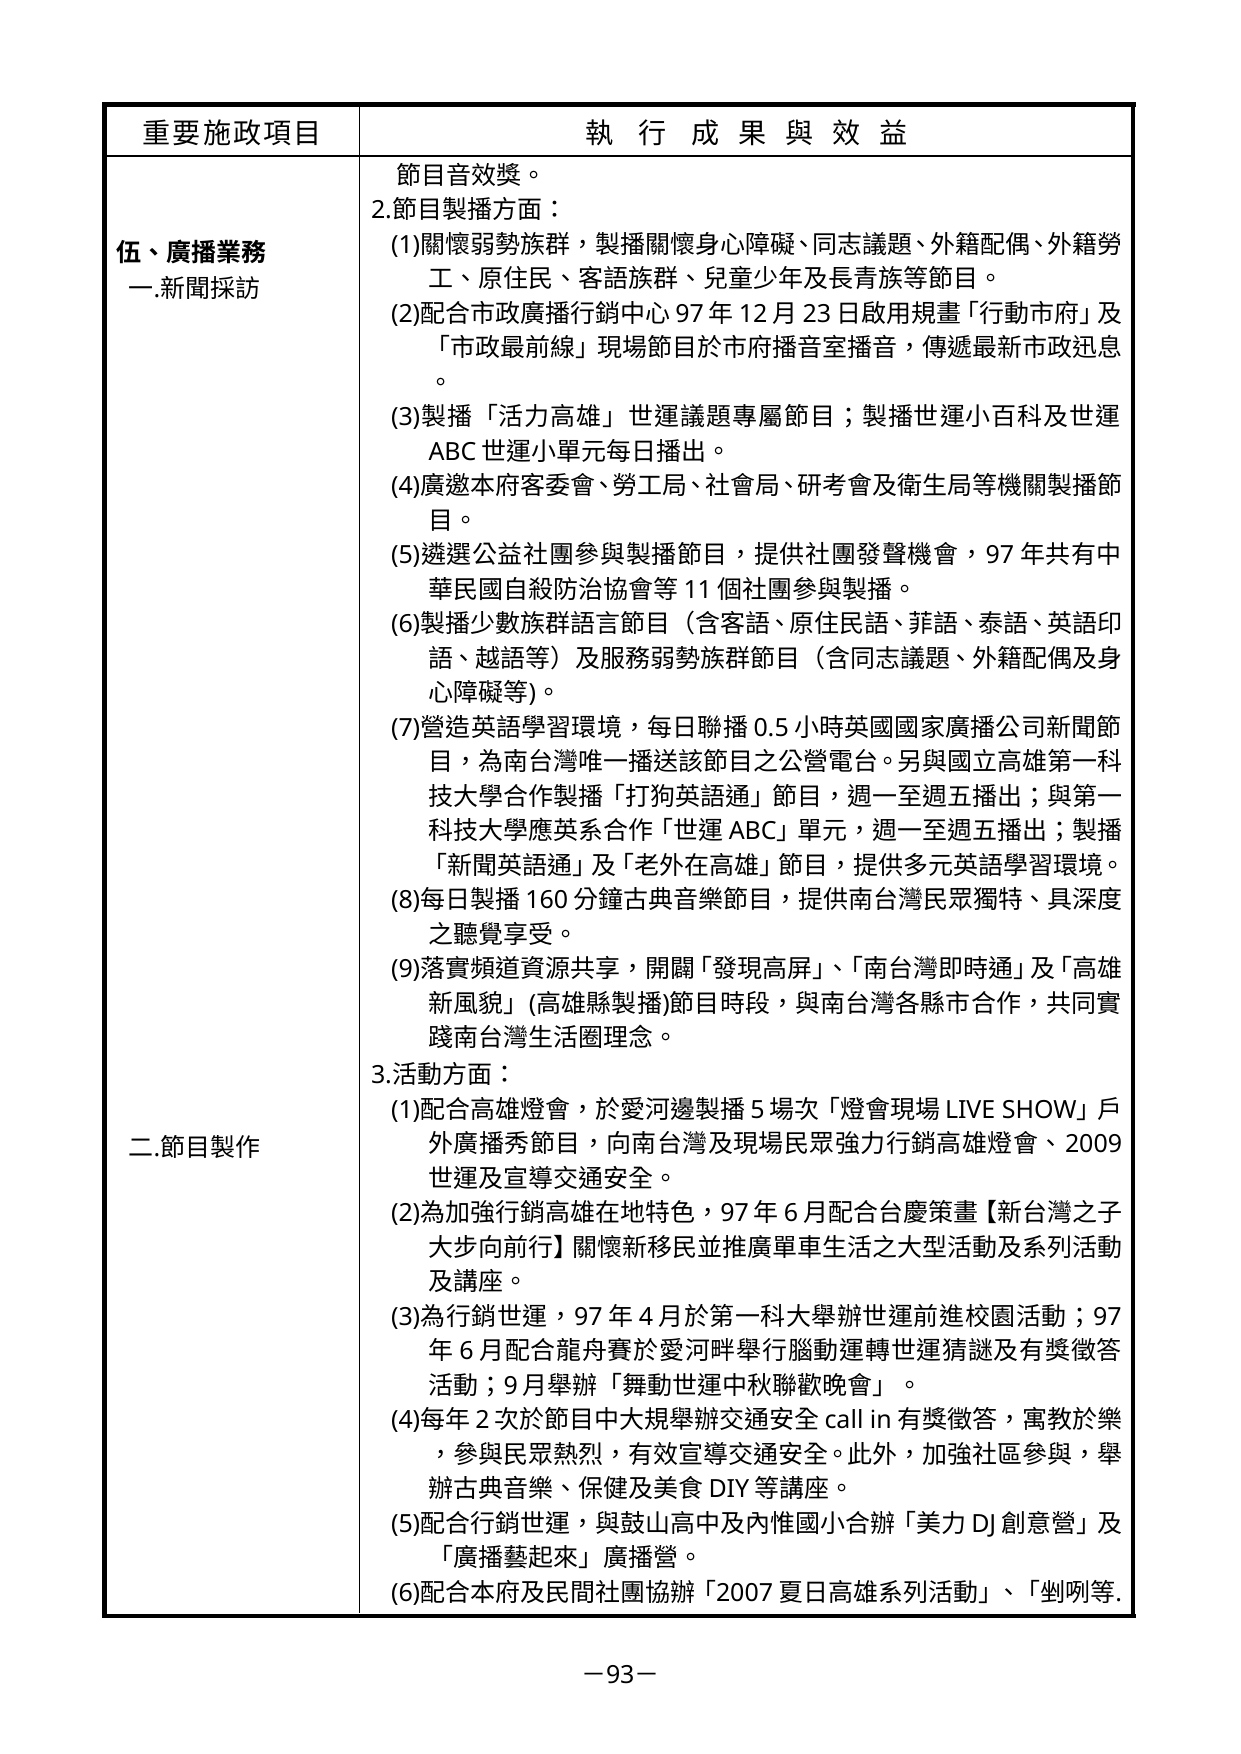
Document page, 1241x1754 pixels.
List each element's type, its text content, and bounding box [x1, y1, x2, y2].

table_cell 伍、廣播業務 一.新聞採訪 二.節目製作 [107, 157, 359, 1613]
table_cell 影試映會，由本府李永得副市長、客家事務委員會鍾孔炤主委與新聞處許銘春處長等人，率同本市客家鄉親團體共同蒞臨觀賞，並協助該片於11月1日高雄電影節系列活動中辦理全台售票首映會。同時，為了鼓勵華語導演創作、提升本市觀影人口，維護並協助該片於11月1日高雄電影節系列活動中辦理全台售票首映會。同時，為了鼓勵華語導演創作、提升本市觀影人口，維護本國電影文化事業之存續與發展，新聞處特訂定「高雄市政府新聞處補助國產及本國電影片作業要點」，並將本片列為重點輔導電影，首度施行本項影視政策，該片受本府補助期間，本市票房成績亮麗，補助市民半價觀賞期間自11月7日至21日止，共計15日。 (2)7月31日於本市電影圖書館辦理周美玲導演執導之電影「漂浪青春」記者會，該片入圍「58屆柏林國際影展電影大觀單元」。 (3)8月11日於本市威秀影城辦理電影「漂浪青春」全台首映會及映前記者會，記者會中宣布該片於高雄威秀上映期間，可獲得本府電影票半價補助，映後辦理導演、演員與現場觀眾面對面座談活動。 (4)8月14日於本市威秀影城辦理電影「海角七號」高雄首映記者會暨放映會，並於映後安排魏德聖導演、演員范逸臣及田中千繪與民眾面對面座談。 (5)9月5日於本市電影圖書館辦理由王小棣導演執導的電視劇「波麗士大人」高雄特映會，並於映後辦理導演及演員藍正龍、林佑威等人與現場觀眾面對面座談活動。 (6)12月8日於本市電影圖書館辦理楊力州導演拍攝的紀錄片「征服北極」特映會，映後導演及陳彥博選手與現場民眾進行映後座談會。 3.爭取「國家電影文化中心南部分院」在本市設立 (1)為推動本市影視文化產業發展，促進文化觀光產業榮景，積極向中央爭取「國家電影文化中心南部分院」在本市設立，並擬以電影主題公園為規劃主軸，連結左營春秋閣、半屏山、壽山、愛河文化流域名勝景點，並設置電影文物展示館、電影數位典藏館、電影映演廳、電影育成中心、行銷中心、研究中心、會議室、電影主題公園、露天電影院、行政區、服務區(含販售部、餐飲部)、停車場等設施，設計日、夜間觀光效果，以吸引影視產業至本市投資設立，帶動本市文化觀光產業發展。 (2)本案經本府極力爭取，業於民國96年7月19日行政院新聞局通過將台北縣新莊新用地與本市內惟埤兩案一併辦理規劃，目前已委請專業團隊進行中，俟定案後新聞處將全力配合協助。 4.爭取「公廣集團」在本市設立 為平衡南北媒體產業發展與報導落差，並因應2009世運會在本市舉辦期間所需龎大媒體需求量，以及提昇本市經濟產業升級，創造就業機會等目標，本府極力向中央爭取公廣集團等電視台南移本市設立營運，經本府極力向中央爭取，96年9月間已獲行政院新聞局同意「公廣集團」南部分台落址於本市「台鋁舊廠」，本案目前最新進度說明如下： (1)爲整合資源為南部設台之營運預做準備，97年3月3日民間監督聯盟成立。 (2)公視於97年3月初新增南部新聞節目，97年先期營運階段，行政院新聞局規劃6月30日要開標，後因新聞局改變規劃方式，撥款公視新台幣1,000萬元，進行委託規劃與可行性研究。 (3)公視因應新聞局要求，於97年9月復提出南部設台評估與建議書，內容提及南部設台究竟係朝完整功能電視台與頻道或是製作中心、節目應該分散播出或是單一頻道播出提供行政院新聞局參考意見。 (4)前新聞局長史亞平10月19日在高雄出席一場公聽會時表示，公廣集團往南部設台是既定政策目標，希望公廣集團有效整合有限資源，努力達成目標。與會中並承諾三個月內針對南部台定位問題，再次召開公聽會聽取各界意見。 5.建構高雄拍片網站 介紹本市及鄰近縣市100個拍攝地點，提供中英文兩種語言之版本，以方便國內外影片製作者至高雄市取景拍片。包含網站簡介、拍片場景、拍片資源、影人筆記、電影中的高雄、高雄電影節等六大單元，規劃於10月份高雄電影節舉辦網站行銷活動。97年後續擴增部分賡續進行網站內容維護更新、網站宣傳短片製作、高雄電影節搭配行銷、英日文版網站架構與版型、拍片場景資料英日文版翻譯、首頁改版、FLASH動態效果、發行3期日報。 6.辦理拍片支援中心建置案 (1)為將本市的山、海、河港的壯闊景緻行銷至全世界，進而帶動高雄觀光效益，新聞處長期執行「影視創意產業發展計畫」，以影像行銷高雄。 (2)為解決目前拍片支援作業空間不足之問題，呼應劇組實際需求，籌畫成立「拍片支援中心」作為影視從業人員南下勘景之討論、聯繫、協調、審片等藝文活動空間。 (3)7月間向行政院行聞局爭取「加強地方建設擴大內需方案」補助新台幣1,200萬元預算，經籌劃選址，8月間於本市衛生局醫療史料文物中心一樓部分空間設置本市拍片支援中心，並於10月間以公開招標方式委託東方技術學院規劃設計，並邀集本府衛生局、財政局等相關單位召開2次行政協調會議，聽取設計簡報，並提出修正建議，及辦理房屋租借、確認相關借用管理規則等行政事務。 (4)本案於行政院規定時程內完成決標及預算保留作業，實際發包金額為新台幣11,954,351元整，執行率達99.6％。整建工程案預計於98年3月下旬完工，配合專業器材裝置施工，本中心預計將於98年4月初完成。另人力協助部分自98年1月開始，協辦本府新聞處影視拍片支援相關工作。 1.依據廣播電視法暨其施行細則等法令規定，辦理本市錄影節目帶籌設申請，經查驗合格，由本府新聞處代行政院新聞局發給許可證據以申辦設立登記，應於開業後一個月內加入當地商業同業公會，變更者亦同。97年1月至12月期間，錄影節目帶業之設立、變更申請共計15件。 2.會同本府警察局專責警力密集稽查錄影節目帶業是否有販售違法錄影節目帶(含影音光碟)，97年計查扣違法光碟10,042片，其中35家業者因涉嫌妨害風化，由警察局移送地檢署偵辦。 1.輔導本市有線電視公司合法營運、健全有線電視產業之發展 (1)每週定期查察轄區內有線電視系統節目播放情形，發現違規情形即依有線廣播電視法之有關規定處理。1月至12月，計核處6家次，罰款新台幣30萬元正。 (2)為維護市民收視權益，保障市民消費權益，依據有線廣播電視法暨施行細則相關規定於88年11月份成立「高雄市有線電視費率委員會」，由傳播學者、財經學者專家、消費者團體代表、會計師、律師及本府代表共計9人組成，針對有線電視系統經營者所申報之收費標準及財務報表進行審議事宜。97年本市有線電視費率委員會考量大環境的不景氣，經多方審慎決議，維持每月/每戶500元價格，並且鼓勵業者多挹注經費於改善本市收視環境並提昇技術與服務品質，所以訂定季繳、半年繳、年繳的優惠措施；另也針對收視戶和業者間常發生的爭議問題進行檢討，訂出全國首例之復機費分級制度的決策，以提昇業者在管理上之認知和品質。在低收入戶的優惠上，則由去年的250元調降為167元，在寒冷冬天為本市的低收入戶，提早報溫暖的佳音。(本市有線電視收費上限500元，已連續8年為全國最低之收視費率。) 2.公共頻道 (1)委託精湛民調公司辦理「高雄市97年度有線電視收視滿意度調查」，民調結果除將作為98年度費率審查之重要參考之外，同時將提供本市四家有線電視業者，以改善並提昇高雄市有線電視收視與服務品質。 (2)在本市有線電視第三頻道成立「公共頻道」，並協調本市四家有線電視的頭端機房進行聯結，在本市的有線電視第三頻道「公共頻道」同時段均可收看節目。 (3)97年5月至98年1月辦理「我愛公共頻道」有獎徵答活動，鼓勵市民收看公共頻道，每月平均收件約500件，每月中旬在慶聯有線電視公司公開抽獎，抽出3位中獎人，贈送精美紀念品。 (4)辦理「2008蛻變高雄－影音創作」製作人才培訓，委由東方技術學院設計規長逹120小時攝影課程，內容涵蓋理論與實作拍攝，以深入淺出的授課方式教授動態影音的藝術創作內涵，期為高雄市民帶來更豐富和多元的影像視野。初級班課程97年12月6日至98年1月4日，進階班課程98年2月7日至98年3月8日，上課時間為每週六日早9點到下午5點，將分別於高雄市國際商工和東方技術學院兩個地點授課。 (5)配合行銷高雄燈會之美，特舉辦「2008高雄燈會攝影比賽」，自2月16日至3月14日辦理徵件，計有192件1,317張照片參加評審，3月19日評審選出金牌獎、銀牌獎、銅牌獎各一名，優選五名，佳作二十名，入選三十名。 1.為了行銷2009高雄世運，積極推廣本市主要道路懸掛、設置大型帆布看板，讓民眾悉知世運即將來臨，同時也能明瞭市府對於2009世運之用心。目前製作大型帆布看板共計85處。 2.辦理全台首次，也是全球僅見的「2008向小摺致敬－全台摺疊車大集合」活動，超過5,000名車友的空前車隊，在宣讀「向小摺致敬」宣言後，由高雄市邱前副市長太三暨林副市長仁益率市府團隊及活動大使南拳媽媽領軍，浩蕩自中央公園出發，沿線並實施交通管制禁行汽、機車，聲勢壯觀，熱情加油不斷！活動騎乘路線分為山線與海線2路，車友可以自由選擇，旅程中除可體驗高雄山、海、河、港的不同風情，也可享受愛河咖啡、旗津生猛海產的美味。 3.自12月27日起至29日一連三天在高雄巨蛋舉行「2008動漫高雄、精采樂活」活動，活動特別結合動漫同人主題展及自行車休閒運動展，現場天天都有動漫人物登場亮相－Cosplay動漫人物的登場表演，還有動漫電玩交響音樂會、機動戰士鋼彈超人真人秀、日本知名貴賓現場－演唱會、南北女僕咖啡店大會串-女僕電玩競技賽、動漫角色扮演、真人擂台摔角表演賽、自行車超級特技秀……等活動輪流登場。 適時發布重大市政活動及市政建設成果新聞，97年度共發布逾900則，供大眾傳播單位參考運用，傳達為民服務訊息，樹立良好市府形象。 配合各局處召開專案記者會或臨時記者會，向媒體說明重要活動或重大事件，本年度所舉辦之重要記者會如下 1.立委選舉電視政見發表會。 2.高捷商圈慶祝活動記者會。 3.2008夏日高雄系列活動記者會。 4.2008世運暖身賽系列賽事記者會。 5.高雄過好年記者會。 6.Hito流行音樂獎頒獎典禮在旗津演唱會記者會。 7.高高屏首長會議之媒體服務。 8.世運主場館上樑記者會。 9.520國宴交通管制說明會。 10.2009跨年晚會記者會。 11.高高屏三縣市合併記者會。 1.每日即時發布新聞，並上傳市府全球資訊網市府新聞部份，供使用網際網路民眾閱覽。 2.將每日發布之新聞暨市長重要活動行程，以電子郵件方式寄給媒體記者參考運用，強化市政活動報導率。 3.建立記者簡訊群組，即時傳送市府活動最新消息或重大事件採訪事宜。 1.亞洲貨幣雜誌專訪香港媒體—亞洲貨幣雜誌來信訪問市長，有關高雄經濟發展議題。 2.與天下雜誌合作市長就職兩週年廣編專訪，以"Energy Taiwan"談環保為主題，展現本市施政理念及軟硬體成果。 3.Japan TIMES報紙專訪日本媒體—Japan TIMES來信訪問市長，有關高雄經濟、觀光發展及2009世運籌辦情形。 4.於年代電視台創新秘笈中置入高雄電影節系列活動， 5.於東森嚐鮮Let’s go節目中置入三鳳中街年貨大街都市行銷，效果卓著。 6.在JET台「瀨上剛in台灣」節目中播送「高雄水噹噹」專輯。 1.97年1月30日辦理平面報紙市政線記者餐敘，加強與新聞界人士聯繫、意見交流。 2.9月18、19日，辦理媒體記者公共建設參訪聯誼活動，參觀中部地區公共建設成果，作為本市城市發展之借鏡。 1.高雄市議會開議期間成立議會工作小組，發布市長答詢新聞稿。 2.於市政總質詢期間，安排市長於每日上午10時在議會「市長休息室」接受媒體專訪。 於四維合署辦公大樓設置市政櫥窗，定期換貼市政建設照片，以報導市政活動及建設進步情形，提高市民參與推行市政工作之意願。 每日上午剪輯本市重要平面媒體新聞及電視監測新聞陳送市長及副市長等長官參閱，加強民意輿情蒐集、分析與反映工作，作為施政參考。 1.加強便民服務：設置市政信箱，接納民眾建議並答覆市民詢問事項，俾爭取市民合作共同努力建設本市。 2.配合防疫宣導：配合每週召開之「登革熱防治會議」及本府各項防疫措施活動，加強發布新聞，以廣宣導。 3.多元化都市行銷 (1)於高雄捷運紅線R11高雄車站、R13凹子底站、R14巨蛋站、R17世運等四站各刊登一面公益燈箱，共計四面，自97年6月14日～11月13日(共計半年)。 (2)為於農曆過年期間返鄉人潮眾多時，大力宣傳2009世運在高雄及城市行銷，特於台北松山機場刊掛「2009世運在高雄－主場館篇」，執行期間為97年2月1日至3月31日，共計兩個月整。 (3)執行「幸福城市迎世運燈箱及看板案」之高鐵左營站版面，在高鐵左營站外牆兩面及車站大廳內四圓柱刊登大幅看板，流動旅客人潮多，成效良好。 (4)與平面媒體合作辦理「優質城市、健康無憂」宣傳案，透過新聞報導方式，達到優質城市健康無憂的目的，提升市民對食品安全的重視，拒絕黑心商品，並宣傳本市「台灣食品專區」設立等環保理念。 (5)與平面媒體合作辦理「捷運高雄、節碳城市」宣傳案，鼓勵市民搭乘大眾交通運輸工具，減輕汽機車二氧化碳的排放量，讓本市成為一個乾淨城市，並結合橘線通車媒體行銷聚焦，達到宣傳的效果。 (6)規劃執行「暖冬計畫」媒體宣傳，於11月4日刊登新聞專題，報導市府緊急成立「景氣因應小組」提供500多個短期工作職缺之具體施政作為。 (7)「產業高雄 經濟暖冬」行銷專案，透過媒體整體行銷本市相關企業投資利多等產業政策，除強化形塑本市產業形象，亦達到推廣活動刺激觀光產業發展之訊息意象。 4.辦理都市行銷活動 (1)配合三月間捷運紅線通車期程，於3月15日下午14：00至22：00辦理「2008第一屆高雄捷運接力節」，超過33組表演團體於橋頭糖廠R22A、左營R16、凹子底R13、高雄車站R11、中央公園R9、凱旋R6等六站同時接力演出，藉此帶動市民參與市政建設並炒熱新聞話題，更為本市建設形象加分。 (2)高雄市政府與中華民國設計師協會合辦「2008高雄設計節」，5月3日至11日於高雄各角落舉辦，活動共計八大主軸(創意逛大街、藝想城市、美學講座、國際名師論壇、設計愛趴等)，鼓勵新銳設計師在地創作生根，為高雄設計產業注入活力。 (3)為行銷本市夏季觀光，結合海洋局、文化局、建設局、教育局、原民會等相關局處之資源，自7月6日至8月31日為期2個月，每天下午3點到晚上10點辦理「2008夏日高雄」系列活動，以行銷西子灣養灘工程及推動海洋活動為主軸，更結合「2008高雄購物節」、「海洋博覽會」，打造西子灣成為「台灣的峇里島．高雄的邁阿密」，展現全台唯一城市型海灘的旅遊渡假特色。 「2008夏日高雄」系列活動也規畫整體視覺意象，行銷管道包括：短片拍攝及電視時段購置、報紙廣告及專題報導、雜誌廣告、電子媒體專題報導、公車燈箱、戶外看板、海報、公車車體廣告及路燈旗、電台行銷、網路行銷等，均達到擴大宣傳之效果。 (4)12月31日在夢時代廣場舉辦2009高雄市跨年晚會活動，邀請知名藝人與市府團隊一起與民眾倒數跨年，節目密切結合並宣傳「2009世運」及「搭捷運來跨年」之意象，並設計獨特的藍鯨摩天輪煙火。除了事前活動宣傳之外，透過電視及電台直播，強力宣傳本市建設成果。 5.交通安全宣導 (1)平面媒體宣傳：發佈新聞稿，配合宣導交通有關新聞，並適時提供新聞稿，供大眾傳播媒體刊登。另與大眾電台「KISSCLUB」刊出月刊交通安全GOGOGO宣傳專頁，宣導道路交通安全重要政策與措施外，並回答民眾有關交通相關問題之疑問。 (2)電子媒體宣傳 廣播電台宣導：透過高雄廣播電台與大眾廣播電台製播交通安全宣導節目，並於高雄廣播電台節目中插播交通安全宣導短語。 交通安全宣導短片：委託本市有線電視系統業者製作5支交通安全宣導短片，於本市4家有線電視頻道及第3頻道(公共頻道)排播，自97年10月至12月共播出1,100檔次。 活動配合：配合本處或本府各局處都市行銷活動，分送民眾交通安全宣導品，於日常生活中落實道安觀念。 3.建置交通安全宣導網站，以活潑互動的遊戲方式，傳達尊重生命的觀念。 1.委製電子媒體行銷案及拍攝電視宣導短片 (1)委託三立、年代、民視、東森、TVBS等衛星電視台執行市政宣導電視媒體行銷案，配合市府重大施政及大型活動製播新聞報導，並另以新聞專題及節目專輯等方式型態配套播出加強行銷。 (2)辦理2008左營萬年季電子媒體行銷案，委託民視及凱騰國際兩家廠商，分別於民視無線台、民視新聞台、三立新聞台、三立台灣台、年代新聞台等頻道，以新聞專題報導、新聞出機採訪、SNG連線、跑馬訊息、新聞片尾、節目置入(台灣之美、英語新聞)及民視連續劇「娘家」演員在萬年季登台演出方式宣傳，以擴大觀光效益。 (3)空間與美學的對話—高雄捷運站體公共藝術電子媒體行銷案，透過新聞專題製作，展現高雄捷運站體獨特的公共藝術造景傳達出的空間美學，不但滲入生活，也對高雄市的景觀再造注入新活力。就捷運站體之公共藝術家加強行銷，不僅提升本市城市美學形象，同時吸引全國觀光客。 (4)辦理「重現西子灣」電子媒體行銷案，委託三立、TVBS兩家媒體，針對西子灣彎月沙灘復育工程進行新聞專題製作及活動出機報導。 (5)辦理「幸福雙棲 暢遊高雄」電子媒體行銷案，委託三立、年代針對河港觀光資源整合之現況，規劃城市行銷系列專題報導。 (6)配合2008高雄電影節，辦理「浮光掠影 電影新高雄」電子媒體行銷案，強化宣傳推行本市影視產業政策。11、12月份辦理「愛河之心」、「愛河之心溯航」電子媒體行銷案。 (7)辦理「發現新高雄」電子媒體行銷案，委託三立、民視、TVBS三家媒體針對本市重大施政成果及活動，進行相關報導，擴大行銷效益。 (8)辦理「幸福向前行」電子媒體行銷案，委託東森、民視及三立三家媒體，規劃相關市政行銷新聞專題報導，及市政新聞活動出機。 2.錄製市政活動錄影帶：委託傳播公司每日錄製市政各項重要活動，作為市政建設視聽資料，並提供電視台及本市有線電視作為新聞素材運用，效果良好。 3.製作都市行銷影帶及短片： (1)配合市長就職兩週年，製作中、英、日語三種版本之市政績效篇影帶專輯，作為出國參訪拜會行程或接待外賓、國際媒體參訪團之簡介影帶，增進城市行銷效益。 (2)拍攝10秒「向小摺致敬篇」影片在民視無線台、三立新聞台、中天娛樂台、中天新聞台、中天綜合台、民視新聞台、東森新聞台、東森電影台、東森洋片台、衛視電影台、衛視音樂台、MTV音樂台、緯來日本台、緯來綜合台、緯來體育台、緯來戲劇台及ESPN等17個頻道播出。 (3)拍攝40秒「高雄世運準備篇」影片，並辦理2008世運形象廣告時段購置案，於TVBS-N、TVBS、中天新聞台播出。 (4)配合本府節慶活動「愛戀西灣 夏日高雄」大型活動，拍攝夏日高雄30秒CF，密集於各頻道強力播送，大力行銷本府河港觀光資源特色，吸引遊客到訪。 4.辦理520總統就職國宴相關媒體服務與新聞發佈工作，接待外賓並宣揚本市積極建設之成果。 1.8月8日前往北京，除參訪奧運媒體服務案具體作法，亦透過世運文宣品發放方式，行銷2009高雄世運，提高2009高雄世運及本市知名度。 2.10月19日於摩納哥SPORT TEL會議，行銷2009高雄世運，提升本市之國際能見度。 3.10月25日於香港舉行「驚豔高雄 相約2009」國際行銷活動，邀請歌手蔡依林現身參與，藉此吸引全世界目光，為2009高雄世運打響名號。 4.11月19日於印尼BaliABM(亞洲廣播年會)，行銷2009高雄世運，提升本市之國際能見度。 出刊內容以單元主題方式編輯，包括高雄市的施政重點、人文發展等。本年度出刊5期市政專刊，以圖文相輔記錄高雄市的發展，分別於5月出版「高雄捷運有藝思」、7月出版「高雄四個百年之高雄港風雲篇」、9月出版「打造城市美感 展現優質風貌」、10月出版「高雄鐵道百年風雲」、12月出版「布袋戲百年風華 愛河展演動人心」，每期發行5萬冊。提供駐外單位、本府顧問、科長以上人員、本市里長、立委、民代、媒體、圖書館、機關學校、社團、作家贈閱，並放置區公所服務台、市立醫院、市立美術館、市立圖書館暨各分館、文化中心、市立歷史博物館、高雄市立社教館、高雄市電影圖書館、小港機場旅遊服務中心、高雄火車站旅遊服務中心、旗津旅遊服務中心、高雄市風景管理所、蓮池潭服務中心、國立科學工藝博物館服務台、高雄都會公園、高雄市願景館、城市光廊、新堀江服務台、青年書店、金石堂書店高雄縣市各分店、誠品書店(夢時代店、大統和平店、大遠百店)、水漾愛河、陽光愛河、漁人碼頭、真愛碼頭、家樂福高市5家分店、布蘭奇研磨咖啡連鎖店、蓮潭國際文教會館、高雄市國軍英雄館、捷運紅橘線捷運站等，共計100多個定點供民眾索閱。 每雙月出刊，每期發行1萬份，放置機場、觀光飯店及外賓出入頻繁之定點，供民眾索取。 1.編印「高雄達人捷運通」中文版摺頁10萬份、英文摺頁7,500份，透過簡明的捷運地圖，搭配捷運週邊的觀光景點、購物商圈等介紹，期鼓勵民眾多多搭乘捷運遊賞水高雄。 2.編印「高雄達人雙輪戀」25萬份，介紹本市的7條自行車道，結合本市山海河港各景點的自行車路網，並介紹附近的美食和觀光景點，讓前來本市觀光的遊客輕鬆體會高雄的魅力之美。 3.編印「高雄山海河港」系列摺頁2千套，採中、英、日文版三合一方式呈現本市山、海、河、港瑰麗的景致。 4.編印「高雄更新」摺頁，分成中、英、日文版三種語言版本，每套並分成「關於高雄」、「星光高雄」、「文化高雄」、「水高雄」、「世運高雄」、「捷運高雄」等6個系列。 5.編印「鐵馬自由行」高雄市7大自行車遊憩路線中文摺頁3萬份，供民眾參考。內容為本市7大自行車遊憩路線文字敘述及一張整合有全部路線的地圖，期讓民眾單車上路時便於攜帶。本摺頁放置於本市自行車店、旅客服務中心等地方。 6.7月於TOGO雜誌出版夏豔海灣逍遙遊旅遊專書刊登高雄旅遊廣告，期能透過介紹陽光奔放之西子灣、國際級大師設計打造的高雄捷運及光影繽紛的愛河景色，帶動夏日高雄活動之人潮，並促進高雄之觀光。該旅遊資訊發行單行本共計1000本，與TOGO雜誌發行25000本。 7.於單車身活雜誌第19期(7月號)中刊登「小摺高雄大會師」活動訊息，並介紹本市愛河、旗津、西臨港線等7條單車道之遊憩資訊：於第20期(9月號)刊登騎單車由高雄捷運附近景點及美食之資訊，每期發行15000本。 8.編印98年「搭捷運看世運」月曆15,000份，致贈市府各局處並供民眾索取。 9.印製2009年年曆風景明信片17,600份，以宣傳市政及世運。 10.編印都市行銷專書「幸福高雄2.0—升級、加值、永續的高雄市」中文3,000本、英文1,000本，介紹近2年來高雄市政之變化，以行銷高雄新風貌，並供市長致贈貴賓使用。 11.編印「愛戀高雄—七星之旅」簡體版觀光簡介共15,000份，提供高雄市經營陸客旅遊相關生意之旅館及商家，供其放置於營業場所供陸客取閱，以行銷高雄市之觀光。 1.整合「高雄畫刊」、「鼓聲市府月刊」、「河港快樂頌電子報」三種刊物建置『高雄電子期刊』入口網站，定期發行電子期刊、電子報： (1)「高雄畫刊」以主題導向方式企劃編輯，並加入高雄在地特色、人文藝術、社區關懷等，提昇城市意象及城市知名度。每月發行電子期刊，97年共發行10個月，每月以電子郵件寄送予民眾約15萬人次。 (2)「鼓聲市府月刊」以本府員工為主要發行對象，透過市政建設及城市發展願景，提供員工發抒建言及市府各單位溝通意見的管道。97年共發行10個月，發送予全體同仁，並上傳高雄電子期刊入口網，提供民眾自由瀏覽。 (3)「河港快樂頌電子報」以市政活動、觀光旅遊、藝文展演等資訊為主，加強都市行銷。每雙週發行電子報，97年10個月共發行21期，每期以電子郵件寄送予民眾約15萬人次。 2.不定期設計寄送電子賀卡，賀卡內容同時傳達市政成果及最新市政訊息，鼓勵民眾參與，每次以電子郵件發送予民眾約15萬人次。 3.入口網辦理「高雄最美」徵文活動，鼓勵民眾撰文傳揚對高雄市的美和感覺及感動，並於選出得獎作品後，將作品登載於網站專屬網頁，與所有網友分享。 4.將每期出版之「高雄畫刊」、「鼓聲市府月刊」電子期刊，及「海洋首都中英文雙月刊」等定期出刊內容，及「高雄達人捷運通」、「高雄達人雙輪戀」等不定期出版刊物內容上傳本處網頁，讓民眾透過本處網站，也能認識高雄之風土人情與施政建設和政策。 1.辦理「高雄行動館」系列 (1)自10月起於捷運O2鹽埕埔站行人徒步區各舉辦6場活動以再現鹽埕風華。活動之主軸為「光復鹽埕，活絡商機，發展影音產業」，並呼應未來的流行音樂中心將設立於11至15號碼頭，連續6週在捷運橘線O2鹽埕埔站行人徒步區舉辦「O2流行音樂深呼吸，高雄先發」系列活動，10月18日為「光復鹽埕，高雄電影節先發」活動，10月25日播放以高雄為代表景點的六○年代電影「王哥柳哥遊台灣」，另外自11月1日起連續4周週六或週日舉辦超偶幫(10人)、楊丞琳、卓文萱、星光三少(3人)等歌手藝人簽唱會、發片會。 (2)配合人權日活動，協助臺灣人權協會與市府中庭舉辦人權攝影展。 2.推廣城市商品：配合2009世運推出包含本市愛河、碼頭、城市光廊等意象之馬克杯、杯墊、環保袋等城市商品，進行城市行銷。 3.辦理市政行銷及2009高雄世運宣傳： (1)授權台灣吉而好股份有限公司獨家進行2009世運商品之設計、開發、生產、販售及通路據點之開發等。量產商品包含運動服飾(圓領、V領、POLO衫)、運動帽、文具袋、KIWI筆、隨意扇、環保羅大利包、海灘鞋及MEMO夾等40餘項商品。實體通路包含夢時代購物中心、大遠百11樓、美術館、陽光愛河、國旗女孩、中油高楠加油站等地點；虛擬通路包括博客來網路書店。 (2)委託中國時報系於7月時編印「時報世運」專刊2萬冊，介紹世運31種項目之觀戰寶典，並置於全省7-11販售，以行銷世運。 (3)於7月舉辦世運贊助商-家樂福合作簽約記者會，家樂福臺灣區總經理杜博華、IWGA主席RON及陳菊市長市長親臨指導。 (4)7月舉辦世運贊助商7-ELEVEN合作簽約記者會，期能透過7-11之強大通路效果行銷世運。 (5)10月舉辦「體操」、「合球」、「滾球」及「滑水」等暖身賽場館周圍之主次要道路，懸掛1,600組世運暖身賽路燈旗，以行銷並強化暖身賽之視覺效果。 (6)10月配合「體操」、「合球」、「滾球」及「滑水」等暖身賽事，辦理相關場地之視覺佈置以彰顯賽事之可看性，並設置定點及指向標示，以利選手、裁判觀眾動線之區分，俾使賽事順利進行及落幕。 (7)10月印製「2009世運搶先報」60萬份，放置於全省4千餘家7-11供民眾索取，以行銷世運暖身賽及2009世運。 (8)10月印製「2009世運暖身賽系列」摺頁，中文5萬份、英文1萬份，發放置本市各旅遊景點及暖身賽比賽期間場館之觀眾服務台，供民眾索閱，以行銷世運。 (9)於11月舉辦世運商品旗艦店開幕記者會，藉由模特兒專業之走秀，展現世運商品之設計與時尚感，以行銷高雄世運。 (10)12月舉辦世運商品通路招商記者會，藉由學生模特兒之走秀，強調世運商品之健康與活力感，展現本市陽光與不斷律動之美感。 (11)與高雄市體育會撞球委員會合辦「第1屆港都盃大專院校9號球錦標賽」，共計全國10多所大專院校學生至高雄參與比賽，除推廣撞球運動外，並行銷高雄世運。 (12)製作世運吉祥物水精靈紀念品。 (13)設計2009高雄世運海報樣稿，2009年印製完成後分送外交部等駐外單位，供其張貼於外館，以利行銷世運。 (14)於2008暖身賽賽事舉辦前，預先在機場、火車站、風景區旅遊中心、百貨公司、捷運車站等14處人群匯集點設置宣傳立牌，結合DM之陳列，成功傳達世運暖身賽舉辦訊息。 1.針對民眾關切新聞事件及重大議題製播深度報導，詳實反映民意，並針對高雄人事地物等特色製播單元，強化新聞在地色彩。充分發揮高雄電台為公營電台之廣播功能，有效做好政府與民眾溝通橋樑，促進雙向交流。 2.全程實況轉播高雄市議會第7屆第3次及第4次大會之市長施政報告及市政總質詢。 3.製播「第七屆立法委員選舉選情特別報導」及「第十二任總統副總統選舉選情特別報導」節目，即時轉播選舉開票結果。 4.加強報導「世運主場館新建工程」、「現代化綜合體育館(小巨蛋)工程」、「2009高雄世運暖身賽」、「世運倒數一週年」、「世運商品」及世運比賽項目推廣活動等高雄市籌辦2009世運會相關新聞。 5.針對「跨年晚會」、「高雄燈會」、「高雄好過年」、「高雄左營萬年季」、「幸福高雄‧活力端午」、「客家文化藝術季」、「高雄國際無車日」、「全台摺疊車大集合」、「夏日高雄系列活動」、「高雄電影節」、「南方電影」「O2流行音樂身呼吸高雄先發」、「愛河布袋戲展演祭」、「戲獅甲藝術節」、「高雄國際鋼雕藝術節」、「97年全民運動會」及其他重要市政活動、突發新聞或颱風、地震等災害，加強採訪及連線報導並對重要議題製播專題深入報導。 6.製播「Live943新聞晚報」、「新聞廣場」、「高雄十分話題」等深度、專題報導新聞節目。 7.為加強跨媒體合作，聯播公共電視午間、傍晚閩南語新聞及晚間新聞。 1.97年度廣播金鐘獎競賽【城鄉記事】節目獲最佳地方特色節目獎，主持人李可另並入圍最佳企劃編劇獎，為南台灣唯一獲獎之公營電台；廣播小金鐘獎競賽入圍二項：兒童少年節目製播行銷獎及兒少節目音效獎。 2.節目製播方面： (1)關懷弱勢族群，製播關懷身心障礙、同志議題、外籍配偶、外籍勞工、原住民、客語族群、兒童少年及長青族等節目。 (2)配合市政廣播行銷中心97年12月23日啟用規畫「行動市府」及「市政最前線」現場節目於市府播音室播音，傳遞最新市政迅息。 (3)製播「活力高雄」世運議題專屬節目；製播世運小百科及世運ABC世運小單元每日播出。 (4)廣邀本府客委會、勞工局、社會局、研考會及衛生局等機關製播節目。 (5)遴選公益社團參與製播節目，提供社團發聲機會，97年共有中華民國自殺防治協會等11個社團參與製播。 (6)製播少數族群語言節目（含客語、原住民語、菲語、泰語、英語印語、越語等）及服務弱勢族群節目（含同志議題、外籍配偶及身心障礙等)。 (7)營造英語學習環境，每日聯播0.5小時英國國家廣播公司新聞節目，為南台灣唯一播送該節目之公營電台。另與國立高雄第一科技大學合作製播「打狗英語通」節目，週一至週五播出；與第一科技大學應英系合作「世運ABC」單元，週一至週五播出；製播「新聞英語通」及「老外在高雄」節目，提供多元英語學習環境。 (8)每日製播160分鐘古典音樂節目，提供南台灣民眾獨特、具深度之聽覺享受。 (9)落實頻道資源共享，開闢「發現高屏」、「南台灣即時通」及「高雄新風貌」(高雄縣製播)節目時段，與南台灣各縣市合作，共同實踐南台灣生活圈理念。 3.活動方面： (1)配合高雄燈會，於愛河邊製播5場次「燈會現場LIVE SHOW」戶外廣播秀節目，向南台灣及現場民眾強力行銷高雄燈會、2009世運及宣導交通安全。 (2)為加強行銷高雄在地特色，97年6月配合台慶策畫【新台灣之子大步向前行】關懷新移民並推廣單車生活之大型活動及系列活動及講座。 (3)為行銷世運，97年4月於第一科大舉辦世運前進校園活動；97年6月配合龍舟賽於愛河畔舉行腦動運轉世運猜謎及有獎徵答活動；9月舉辦「舞動世運中秋聯歡晚會」。 (4)每年2次於節目中大規舉辦交通安全call in有獎徵答，寓教於樂，參與民眾熱烈，有效宣導交通安全。此外，加強社區參與，舉辦古典音樂、保健及美食DIY等講座。 (5)配合行銷世運，與鼓山高中及內惟國小合辦「美力DJ創意營」及「廣播藝起來」廣播營。 (6)配合本府及民間社團協辦「2007夏日高雄系列活動」、「剉咧等.呷冰-高雄剉冰王」、「高雄街道英語標章認證」、「HIGH浪獨立音樂創作大賽」、「外交部外交小尖兵活動」、「2007左營萬年季」、「公視關懷外籍配偶活動」「幸福高雄單車之旅高雄市自行車道推廣活動」等多場活動。 4.市政宣導行銷方面： (1)配合市府各局處重要施政，加強宣導工作，重點包括「2009世運在高雄」「防禽流感/腸病毒」、「交通安全」、「檢肅貪瀆」、「肅清煙毒」、「公共安全」、「勞工教育」、「防治登革熱」、「稅務宣導」、「老人福利」、「勞工安全衛生」、「社會安全」、「生態環保」、「菸害防制」、「調解委員會」、「消費者保護」、「犯罪被害人」、「資訊月」等宣導事項。 (2)製播「我愛高雄空中馬上辦」CALL IN現場節目，邀請市府各局處首長於節目中立即回答民眾反映問題，一年來接受民眾申訴及各反映意見共計一百餘件。 5.因應天災變故機動做法： 7至10月薔蜜、辛樂克及鳳凰颱風來襲及豪雨成災，電台多次機動調整為24小時播音，並立即停播正常節目改現場播報防颱防災路況等相關訊息並開放民眾call in，善盡媒體服務及守望相助功能。 1.擴大服務範圍，提昇播音品質 (1)汰換「數位錄播音室」，以順應廣播數位化的世界潮流及行銷電台為目的。 (2)ISDN連線實況轉播燈會現場LIVE SHOW、市長施政報告、市政總質詢及2009高雄世運行銷活動，設備架設及音控等工作，順利完成任務。 (3)颱風期間因電力中斷，中寮發射站以緊急柴油發電機供電，維持機器正常運轉及調頻台正常播音，並延長24小時播音以服務南台灣聽眾。 (4)不定期到高雄縣市及外縣市測量電場，了解收聽品質及收聽死角，以適時調整發射功率因應。 (5)汰換調頻發射機設備及天線系統，強化播音效果，提昇播音品質。 2.嚴密維護保養機器，提高設備使用效果 (1)中寮發射站緊急柴油發電機年度保養及電氣檢驗。 (2)總台緊急柴油發電機年度保養及電氣檢驗。 (3)本台空調系統每月、每季及年度保養。 (4)本台各錄播音室清潔及系統測試保養。 (5)調頻發射系統年度保養。 (6)調幅發射系統天線鐵塔油漆、校正及拉線保養。 (7)相關設備零件管控，因應需求急迫性，添購相關零件，以保持設備運轉在最佳狀態。 (8)資訊設備維修保養，減少資安事件發生及確保設備運作正常。 (9)委請機電顧問公司對電台及中寮站發射機接地電組測量，以確保播音品質及設備安全。 已購置電影文物約4千餘件，中外圖書5,100餘冊，館藏影片5,400餘片，充實館藏，提供精緻多元的電影資訊，方便民眾全方位接觸電影，吸取電影藝術的智慧，增進民眾對電影文化的認知，培養觀影人口，振興電影事業。 1.以「天天有電影，月月有主題」為工作目標，辦理主題影展或影像專題，本年度辦理情形如下： 01月：特效奇航影像專題、溫馨愛情影像專題、卯上主流─「反」媒體與文化影展。 02月：電影導演．電影官─廖祥雄導演影像作品選集、和平紀念影像專題。 03月：高雄體育季之運動電影選集、電影與精神醫學專題。 04月：童心童玩影像專題、閱讀電影影像專題、2008民族誌影展巡演、2008台灣地方志影展。 05月：德光掠影─德國歷史三部曲影展、母親節影片選集、傳動影藝─2008臺灣青年音像創作聯展。 06月：世界環境影片集、2008加台人權影展、2008國民戲院：關於電影的電影。 07月：愛河畔的夏季回憶─童心動畫展、STAR夏日電影院。 08月：夏日高雄電影院、台灣國際兒童電視影展巡迴展、第30屆金穗獎巡迴展。 09月：獨立製片影像專題、開眼見錢五部曲影展。 10月：電影中的高雄影像專題、華語電影論壇、高雄電影節。 11月：Mini INPUT影展、女性影展巡迴展、金馬獎票選最佳影片巡迴展。 12月：南方影展、歐洲魅影巡迴展、國際人權影展巡迴展。 2.辦理「高雄動起來─97行動電影院」及「星光電影院」活動，自5月起至12月巡迴高雄市不同社區播映優質影片，計有苓雅區、新興區、鼓山區、小港區、左營區、前鎮區、三民區、楠梓區等8場次。 3.辦理「2008高雄電影節」活動，舉辦期間自10月24日至11月6日止，以「鬥魂」為精神，規劃豐富多元的電影藝文相關活動，包括主題影展、校園巡迴播映、雄影講座、48小時拍片大挑戰、高雄城市靈魂短片競賽、一日收票員等。 4.辦理以南台灣為主體的影展活動 (1)結合南臺灣大專院校之視傳、藝術相關科系，於5月24日至6月1日，辦理「傳動影藝─2008台灣青年音像創作聯展」，為影像創作新鮮人建立交流觀摩平台。 (2)11月29日至12月7日，與台灣南方影像學會辦理「2008南方影展」，以鼓勵華語獨立製片、建立南台灣觀影文化主體性為活動目標。 5.展示廳不定期規劃與電影主題相關之靜態展，以達推廣電影文化之目的，本年度推出下列特展 (1)「特效奇航─解開電影數位特效之謎」特展，展期自1月1日至5月4日。 (2)「南方光影─高雄市電影圖書館典藏文物展」，展期自5月9日至10月12日止。 (3)「高雄城市紀事」特展，展期自10月17日至12月21日止。 (4)「跟著電影去旅行」特展，展期自12月26日至98年4月26日止。 6.97年12月21日協助辦理林育賢導演執導之「對不起，我愛你」宣傳記者會，該片為本府投資之「高雄城市紀事影片」，全片以本市為主場景。 1.96年12月29日起至97年3月8日止，辦理「HD電影製作：電影進階編導班」。 2.6月21日邀請臺南藝術大學教授孫松榮、影評人林木材辦理「從《風櫃來的人》看城市流變」電影論壇。 3.10月19日至10月23日，邀請黃玉珊導演等學者辦理「華語電影」論壇，主題為「合資電影與獨立製片」。 4.不定期安排映後座談，邀請導演或專家學者座談、與觀影者交流，使觀影者更能深入瞭解影片意涵。 5.接受各級學校暨機關團體預約導覽，使民眾接觸電影相關文物，並了解如何運用電影圖書館。 1.本年度編印12期活動節目月訊，每期份數1萬5千份，分送本市公立機關、藝文展館供民眾索取，並寄送各地大專院校及電影藝文單位。 2.出版「時光流影─高雄市電影圖書館典藏文物專輯二」乙書，在台灣電影史與世界電影史的發展脈絡下，以劇照海報、宣傳品、唱片、本事及放映機等五大單元，就本館70-80年代的典藏品進行有系統的介紹，以提升欣賞電影藝術的興味並促進本土電影史的研究風潮。 3.辦理「高雄民眾觀影行為與動機分析研究」委託研究案，針對高雄地區民眾為分析對象，透過訪問調查，了解其觀影行為與動機，以作為影界人士製作、行銷影片及本館規劃映演主題之參考。 3樓大放映廳增設投影設施一套，配合投影放映之影片播映時之比例規格，以提升民眾臨場觀影品質。購置20吋高畫質液晶電視8部、一般DVD放影機16部、耳機8部，汰換2樓個人視聽室故障機台，以達全系統正常運作。 1.影音系統年度整體保養調校，以維持民眾觀影品質。 2.資訊設備維修保養，避免資安事件發生及確保設備運作正常；本年度建置異地備援系統，確保本館資料安全無漏失。 辦理「高雄城市紀事影片拍攝」案，共完成7部以高雄為題材或場景的影片拍攝，並於97年「高雄電影節」進行首映，引起廣大迴響，並成功地以影像行銷城市風貌。 執行愛河文化走廊12座「幸福小站」燈箱營運管理，以達該區域充分使用效能，進而提供從事手工藝品創作之弱勢團體1處作品展示與民眾互動之環境。 為響應節能減碳、鼓勵市民騎乘自行車遊憩愛河，電影圖書館邀集養工處及交通局會勘後，於舊愛河大飯店前方設置25個自行車停放設施，以服務本市日漸增加的單車族群。 [360, 157, 1131, 1613]
table_header 重要施政項目 [107, 107, 359, 155]
table_header 執 行 成 果 與 效 益 [360, 107, 1131, 155]
